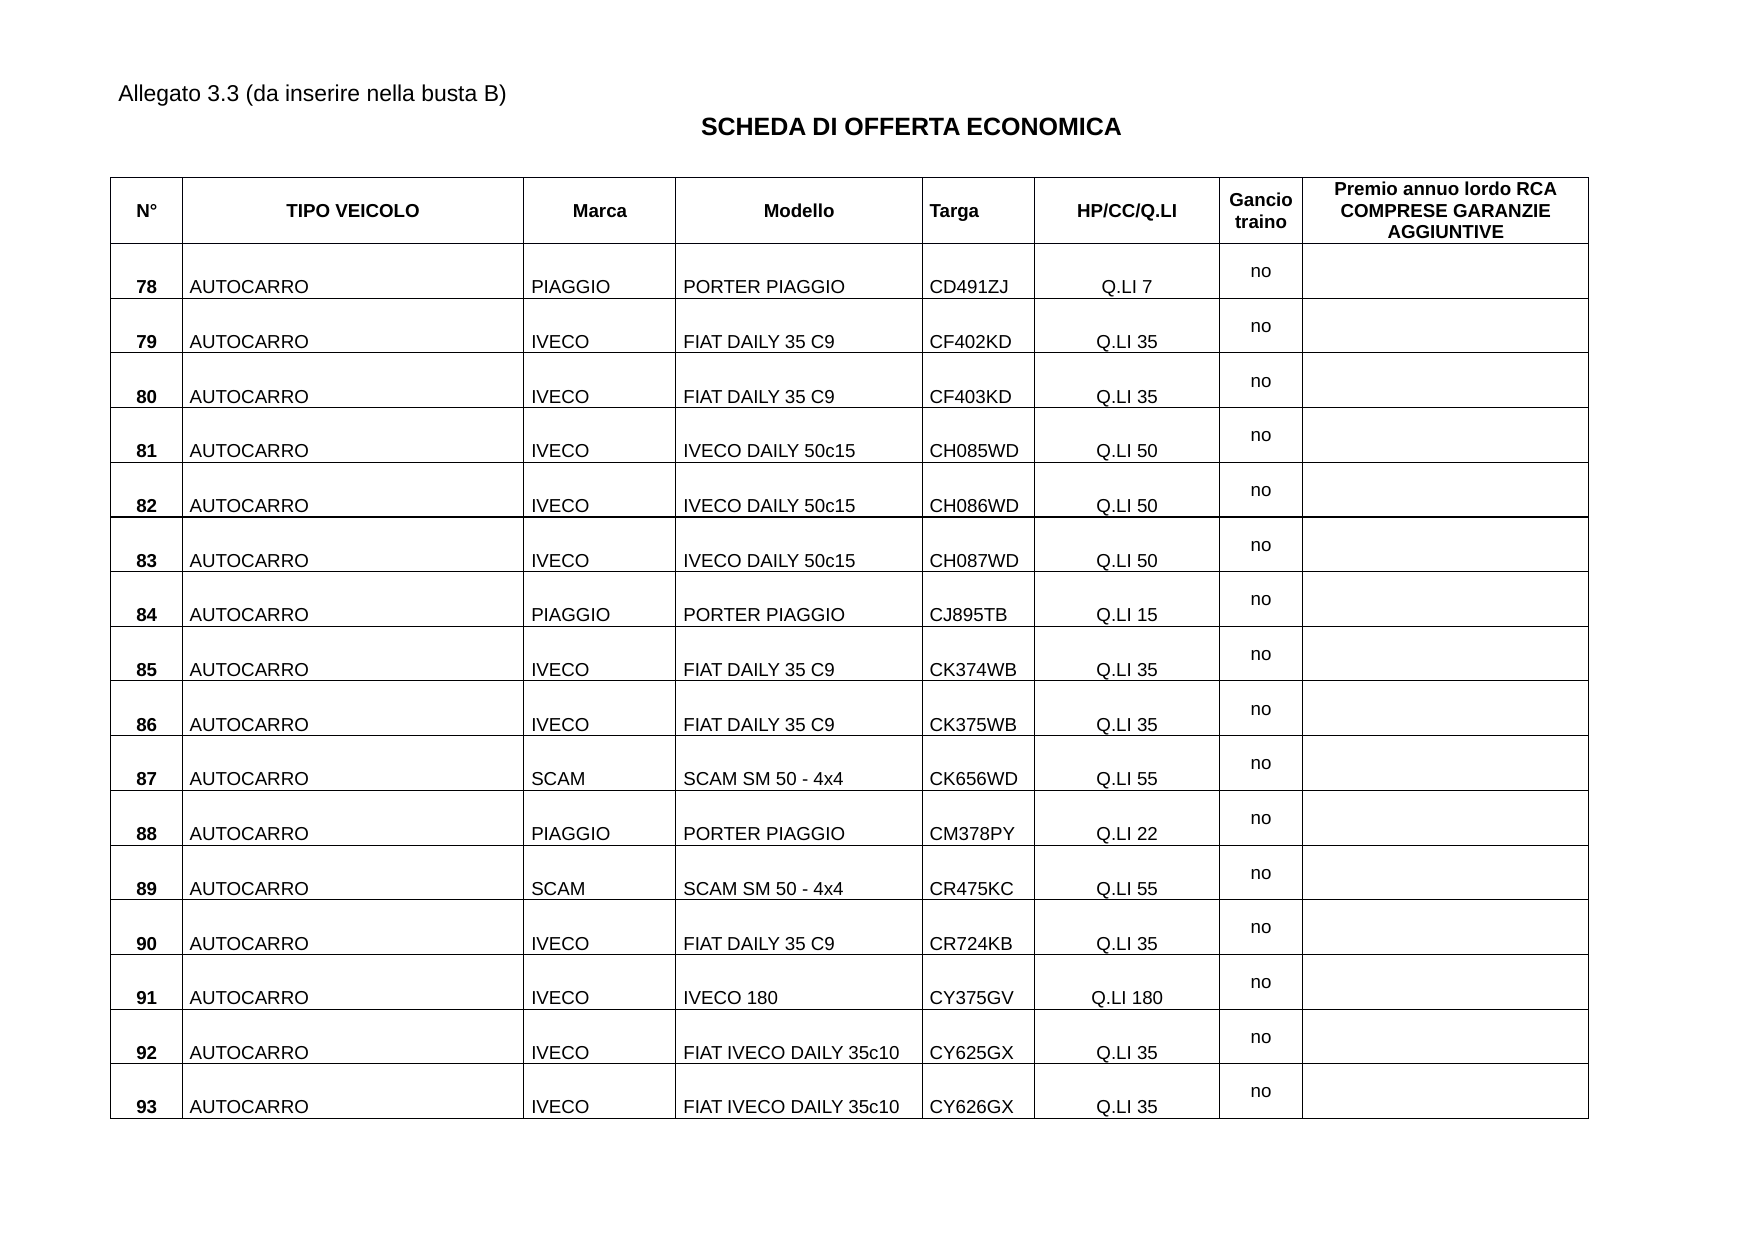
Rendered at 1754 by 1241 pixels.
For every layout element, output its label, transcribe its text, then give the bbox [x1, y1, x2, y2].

table_cell Q.LI 35 [1035, 299, 1219, 352]
table_cell AUTOCARRO [183, 846, 523, 899]
table_cell AUTOCARRO [183, 627, 523, 680]
table_cell [1303, 955, 1588, 1008]
table_cell Q.LI 35 [1035, 1064, 1219, 1118]
table_cell FIAT IVECO DAILY 35c10 [676, 1010, 922, 1063]
table_header Modello [676, 178, 922, 243]
table_cell no [1220, 572, 1302, 626]
table_cell [1303, 1064, 1588, 1118]
table_cell CH087WD [923, 518, 1034, 571]
table_cell CR475KC [923, 846, 1034, 899]
table_cell CF403KD [923, 353, 1034, 407]
table_cell AUTOCARRO [183, 955, 523, 1008]
table_cell no [1220, 791, 1302, 844]
table_cell 92 [111, 1010, 182, 1063]
table_cell CD491ZJ [923, 244, 1034, 298]
table_cell AUTOCARRO [183, 1064, 523, 1118]
table_cell FIAT DAILY 35 C9 [676, 900, 922, 954]
table_header Marca [524, 178, 675, 243]
table_cell 81 [111, 408, 182, 462]
table_cell [1303, 681, 1588, 735]
table_cell no [1220, 1064, 1302, 1118]
table_cell FIAT DAILY 35 C9 [676, 681, 922, 735]
table_cell PORTER PIAGGIO [676, 791, 922, 844]
table_cell PORTER PIAGGIO [676, 244, 922, 298]
table_cell FIAT IVECO DAILY 35c10 [676, 1064, 922, 1118]
table_cell CK656WD [923, 736, 1034, 790]
table_cell 88 [111, 791, 182, 844]
table_cell 86 [111, 681, 182, 735]
table_cell IVECO [524, 408, 675, 462]
table_cell AUTOCARRO [183, 900, 523, 954]
table_cell AUTOCARRO [183, 1010, 523, 1063]
table_cell no [1220, 900, 1302, 954]
table_cell [1303, 518, 1588, 571]
table_cell CY375GV [923, 955, 1034, 1008]
table_cell Q.LI 22 [1035, 791, 1219, 844]
table_cell CY625GX [923, 1010, 1034, 1063]
table_cell 87 [111, 736, 182, 790]
table_cell no [1220, 299, 1302, 352]
table_cell no [1220, 244, 1302, 298]
table_cell [1303, 736, 1588, 790]
table_cell no [1220, 1010, 1302, 1063]
table_cell SCAM [524, 736, 675, 790]
table_cell no [1220, 353, 1302, 407]
table_cell no [1220, 463, 1302, 516]
table_header N° [111, 178, 182, 243]
table_cell SCAM SM 50 - 4x4 [676, 846, 922, 899]
table_cell [1303, 627, 1588, 680]
table_cell Q.LI 35 [1035, 353, 1219, 407]
table_cell CH085WD [923, 408, 1034, 462]
table_cell AUTOCARRO [183, 299, 523, 352]
table_cell Q.LI 7 [1035, 244, 1219, 298]
table_cell AUTOCARRO [183, 244, 523, 298]
table_cell FIAT DAILY 35 C9 [676, 299, 922, 352]
table_cell IVECO [524, 353, 675, 407]
table_cell SCAM [524, 846, 675, 899]
table_header Gancio traino [1220, 178, 1302, 243]
table_cell IVECO [524, 1064, 675, 1118]
table_cell IVECO 180 [676, 955, 922, 1008]
table_cell IVECO [524, 518, 675, 571]
table_cell 83 [111, 518, 182, 571]
table_cell 82 [111, 463, 182, 516]
table_cell 90 [111, 900, 182, 954]
table_cell [1303, 353, 1588, 407]
table_cell [1303, 846, 1588, 899]
table_cell AUTOCARRO [183, 736, 523, 790]
table_cell Q.LI 50 [1035, 463, 1219, 516]
table_cell 84 [111, 572, 182, 626]
table_cell PORTER PIAGGIO [676, 572, 922, 626]
table_cell 79 [111, 299, 182, 352]
table_cell CK375WB [923, 681, 1034, 735]
table_cell 80 [111, 353, 182, 407]
table_cell no [1220, 955, 1302, 1008]
table_cell IVECO [524, 900, 675, 954]
table_cell PIAGGIO [524, 244, 675, 298]
table_cell Q.LI 55 [1035, 736, 1219, 790]
table_cell [1303, 299, 1588, 352]
table_cell AUTOCARRO [183, 463, 523, 516]
table_cell [1303, 408, 1588, 462]
table_header HP/CC/Q.LI [1035, 178, 1219, 243]
table_cell Q.LI 35 [1035, 1010, 1219, 1063]
table_cell no [1220, 681, 1302, 735]
table_cell 85 [111, 627, 182, 680]
table_cell [1303, 572, 1588, 626]
table_cell SCAM SM 50 - 4x4 [676, 736, 922, 790]
table_cell CR724KB [923, 900, 1034, 954]
table_cell [1303, 791, 1588, 844]
table_cell AUTOCARRO [183, 518, 523, 571]
table_cell no [1220, 408, 1302, 462]
table_cell CY626GX [923, 1064, 1034, 1118]
table_cell IVECO DAILY 50c15 [676, 408, 922, 462]
table_cell Q.LI 35 [1035, 681, 1219, 735]
table_cell Q.LI 180 [1035, 955, 1219, 1008]
table_cell IVECO DAILY 50c15 [676, 518, 922, 571]
table_cell [1303, 1010, 1588, 1063]
table_cell 93 [111, 1064, 182, 1118]
table_cell AUTOCARRO [183, 408, 523, 462]
table_cell 78 [111, 244, 182, 298]
table_cell no [1220, 627, 1302, 680]
table_cell CH086WD [923, 463, 1034, 516]
table_cell no [1220, 518, 1302, 571]
table_cell CF402KD [923, 299, 1034, 352]
table_cell Q.LI 55 [1035, 846, 1219, 899]
table_cell 89 [111, 846, 182, 899]
table_header Premio annuo lordo RCA COMPRESE GARANZIE AGGIUNTIVE [1303, 178, 1588, 243]
table_cell FIAT DAILY 35 C9 [676, 353, 922, 407]
table_cell 91 [111, 955, 182, 1008]
table_cell Q.LI 35 [1035, 627, 1219, 680]
table_cell CK374WB [923, 627, 1034, 680]
table_cell IVECO [524, 627, 675, 680]
table_cell [1303, 244, 1588, 298]
table_cell IVECO [524, 299, 675, 352]
table_cell AUTOCARRO [183, 681, 523, 735]
table_cell AUTOCARRO [183, 353, 523, 407]
table_cell CJ895TB [923, 572, 1034, 626]
table_cell IVECO [524, 463, 675, 516]
table_cell [1303, 463, 1588, 516]
table_cell IVECO [524, 955, 675, 1008]
table_cell PIAGGIO [524, 791, 675, 844]
table_cell no [1220, 736, 1302, 790]
table_cell Q.LI 15 [1035, 572, 1219, 626]
table_cell IVECO DAILY 50c15 [676, 463, 922, 516]
table_cell IVECO [524, 681, 675, 735]
table_cell AUTOCARRO [183, 572, 523, 626]
table_header Targa [923, 178, 1034, 243]
table_cell IVECO [524, 1010, 675, 1063]
table_cell Q.LI 35 [1035, 900, 1219, 954]
table_cell AUTOCARRO [183, 791, 523, 844]
table_cell CM378PY [923, 791, 1034, 844]
table_cell [1303, 900, 1588, 954]
table_cell no [1220, 846, 1302, 899]
table_cell FIAT DAILY 35 C9 [676, 627, 922, 680]
table_cell Q.LI 50 [1035, 408, 1219, 462]
table_header TIPO VEICOLO [183, 178, 523, 243]
table_cell Q.LI 50 [1035, 518, 1219, 571]
table_cell PIAGGIO [524, 572, 675, 626]
